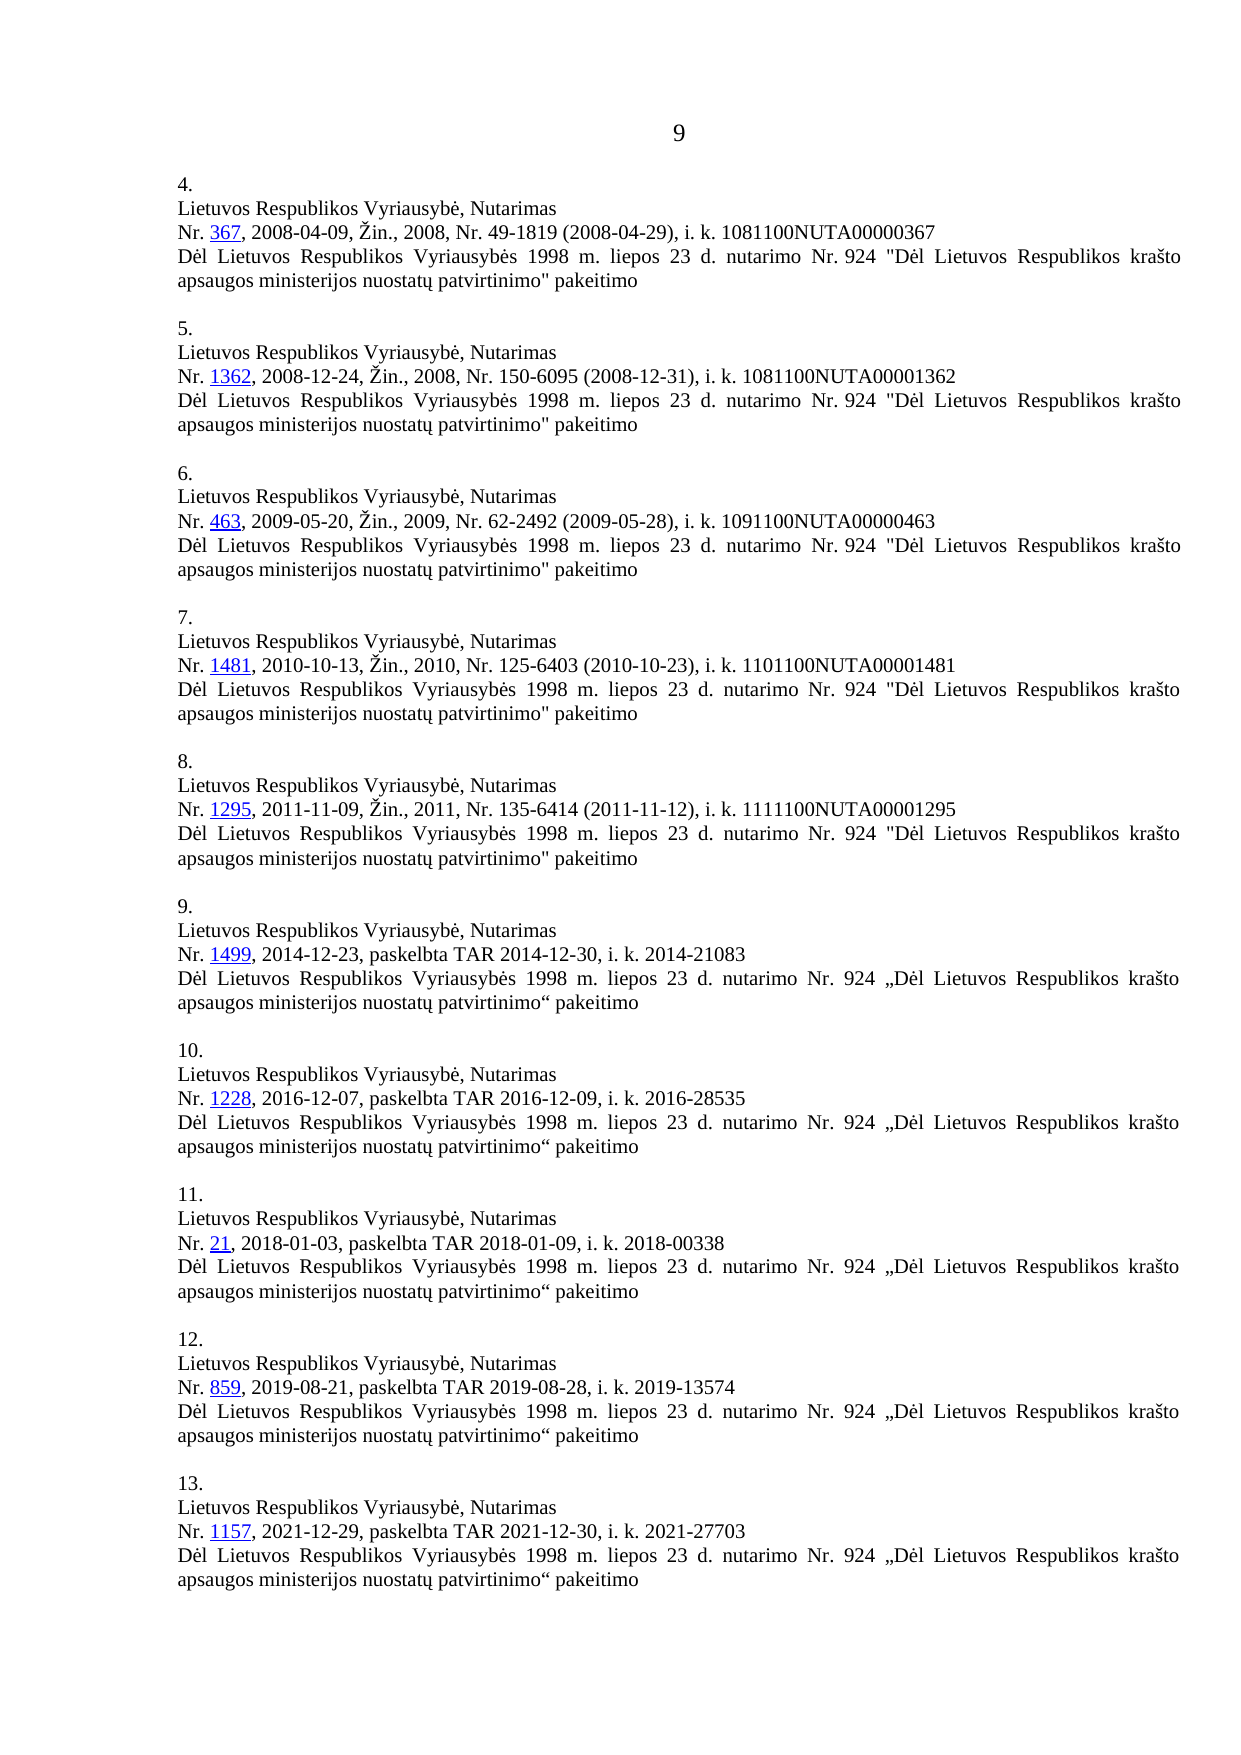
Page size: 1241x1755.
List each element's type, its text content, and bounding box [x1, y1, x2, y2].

text Lietuvos Respublikos Vyriausybė, Nutarimas [177, 484, 1181, 508]
text Nr. 367, 2008-04-09, Žin., 2008, Nr. 49-1819 (2008-04-29), i. k. 1081100NUTA00000367 [177, 220, 1181, 244]
text Nr. 1499, 2014-12-23, paskelbta TAR 2014-12-30, i. k. 2014-21083 [177, 942, 1181, 966]
text Nr. 859, 2019-08-21, paskelbta TAR 2019-08-28, i. k. 2019-13574 [177, 1375, 1181, 1399]
text Lietuvos Respublikos Vyriausybė, Nutarimas [177, 196, 1181, 220]
text Lietuvos Respublikos Vyriausybė, Nutarimas [177, 1351, 1181, 1375]
text Nr. 1362, 2008-12-24, Žin., 2008, Nr. 150-6095 (2008-12-31), i. k. 1081100NUTA00001362 [177, 364, 1181, 388]
text 5. [177, 316, 1181, 340]
text Lietuvos Respublikos Vyriausybė, Nutarimas [177, 1206, 1181, 1230]
text 11. [177, 1182, 1181, 1206]
text Lietuvos Respublikos Vyriausybė, Nutarimas [177, 629, 1181, 653]
text Dėl Lietuvos Respublikos Vyriausybės 1998 m. liepos 23 d. nutarimo Nr. 924 „Dėl Lietuvos Respublikos krašto apsaugos ministerijos nuostatų patvirtinimo“ pakeitimo [177, 1254, 1181, 1303]
text Lietuvos Respublikos Vyriausybė, Nutarimas [177, 918, 1181, 942]
text Nr. 1157, 2021-12-29, paskelbta TAR 2021-12-30, i. k. 2021-27703 [177, 1519, 1181, 1543]
text Nr. 1481, 2010-10-13, Žin., 2010, Nr. 125-6403 (2010-10-23), i. k. 1101100NUTA00001481 [177, 653, 1181, 677]
text 8. [177, 749, 1181, 773]
text Dėl Lietuvos Respublikos Vyriausybės 1998 m. liepos 23 d. nutarimo Nr. 924 "Dėl Lietuvos Respublikos krašto apsaugos ministerijos nuostatų patvirtinimo" pakeitimo [177, 677, 1181, 725]
text 4. [177, 172, 1181, 196]
text Lietuvos Respublikos Vyriausybė, Nutarimas [177, 1495, 1181, 1519]
text Dėl Lietuvos Respublikos Vyriausybės 1998 m. liepos 23 d. nutarimo Nr. 924 "Dėl Lietuvos Respublikos krašto apsaugos ministerijos nuostatų patvirtinimo" pakeitimo [177, 244, 1181, 292]
text Nr. 463, 2009-05-20, Žin., 2009, Nr. 62-2492 (2009-05-28), i. k. 1091100NUTA00000463 [177, 508, 1181, 533]
text 7. [177, 605, 1181, 629]
text Dėl Lietuvos Respublikos Vyriausybės 1998 m. liepos 23 d. nutarimo Nr. 924 „Dėl Lietuvos Respublikos krašto apsaugos ministerijos nuostatų patvirtinimo“ pakeitimo [177, 1399, 1181, 1447]
text Nr. 1295, 2011-11-09, Žin., 2011, Nr. 135-6414 (2011-11-12), i. k. 1111100NUTA00001295 [177, 797, 1181, 821]
text Dėl Lietuvos Respublikos Vyriausybės 1998 m. liepos 23 d. nutarimo Nr. 924 "Dėl Lietuvos Respublikos krašto apsaugos ministerijos nuostatų patvirtinimo" pakeitimo [177, 821, 1181, 869]
text Lietuvos Respublikos Vyriausybė, Nutarimas [177, 773, 1181, 797]
text Dėl Lietuvos Respublikos Vyriausybės 1998 m. liepos 23 d. nutarimo Nr. 924 „Dėl Lietuvos Respublikos krašto apsaugos ministerijos nuostatų patvirtinimo“ pakeitimo [177, 966, 1181, 1014]
text 6. [177, 460, 1181, 484]
text Lietuvos Respublikos Vyriausybė, Nutarimas [177, 340, 1181, 364]
text Lietuvos Respublikos Vyriausybė, Nutarimas [177, 1062, 1181, 1086]
text Dėl Lietuvos Respublikos Vyriausybės 1998 m. liepos 23 d. nutarimo Nr. 924 "Dėl Lietuvos Respublikos krašto apsaugos ministerijos nuostatų patvirtinimo" pakeitimo [177, 388, 1181, 436]
text 9. [177, 893, 1181, 918]
text Dėl Lietuvos Respublikos Vyriausybės 1998 m. liepos 23 d. nutarimo Nr. 924 "Dėl Lietuvos Respublikos krašto apsaugos ministerijos nuostatų patvirtinimo" pakeitimo [177, 533, 1181, 581]
text Nr. 21, 2018-01-03, paskelbta TAR 2018-01-09, i. k. 2018-00338 [177, 1230, 1181, 1254]
text Dėl Lietuvos Respublikos Vyriausybės 1998 m. liepos 23 d. nutarimo Nr. 924 „Dėl Lietuvos Respublikos krašto apsaugos ministerijos nuostatų patvirtinimo“ pakeitimo [177, 1543, 1181, 1591]
text 13. [177, 1471, 1181, 1495]
text 10. [177, 1038, 1181, 1062]
text Nr. 1228, 2016-12-07, paskelbta TAR 2016-12-09, i. k. 2016-28535 [177, 1086, 1181, 1110]
text Dėl Lietuvos Respublikos Vyriausybės 1998 m. liepos 23 d. nutarimo Nr. 924 „Dėl Lietuvos Respublikos krašto apsaugos ministerijos nuostatų patvirtinimo“ pakeitimo [177, 1110, 1181, 1158]
text 12. [177, 1327, 1181, 1351]
